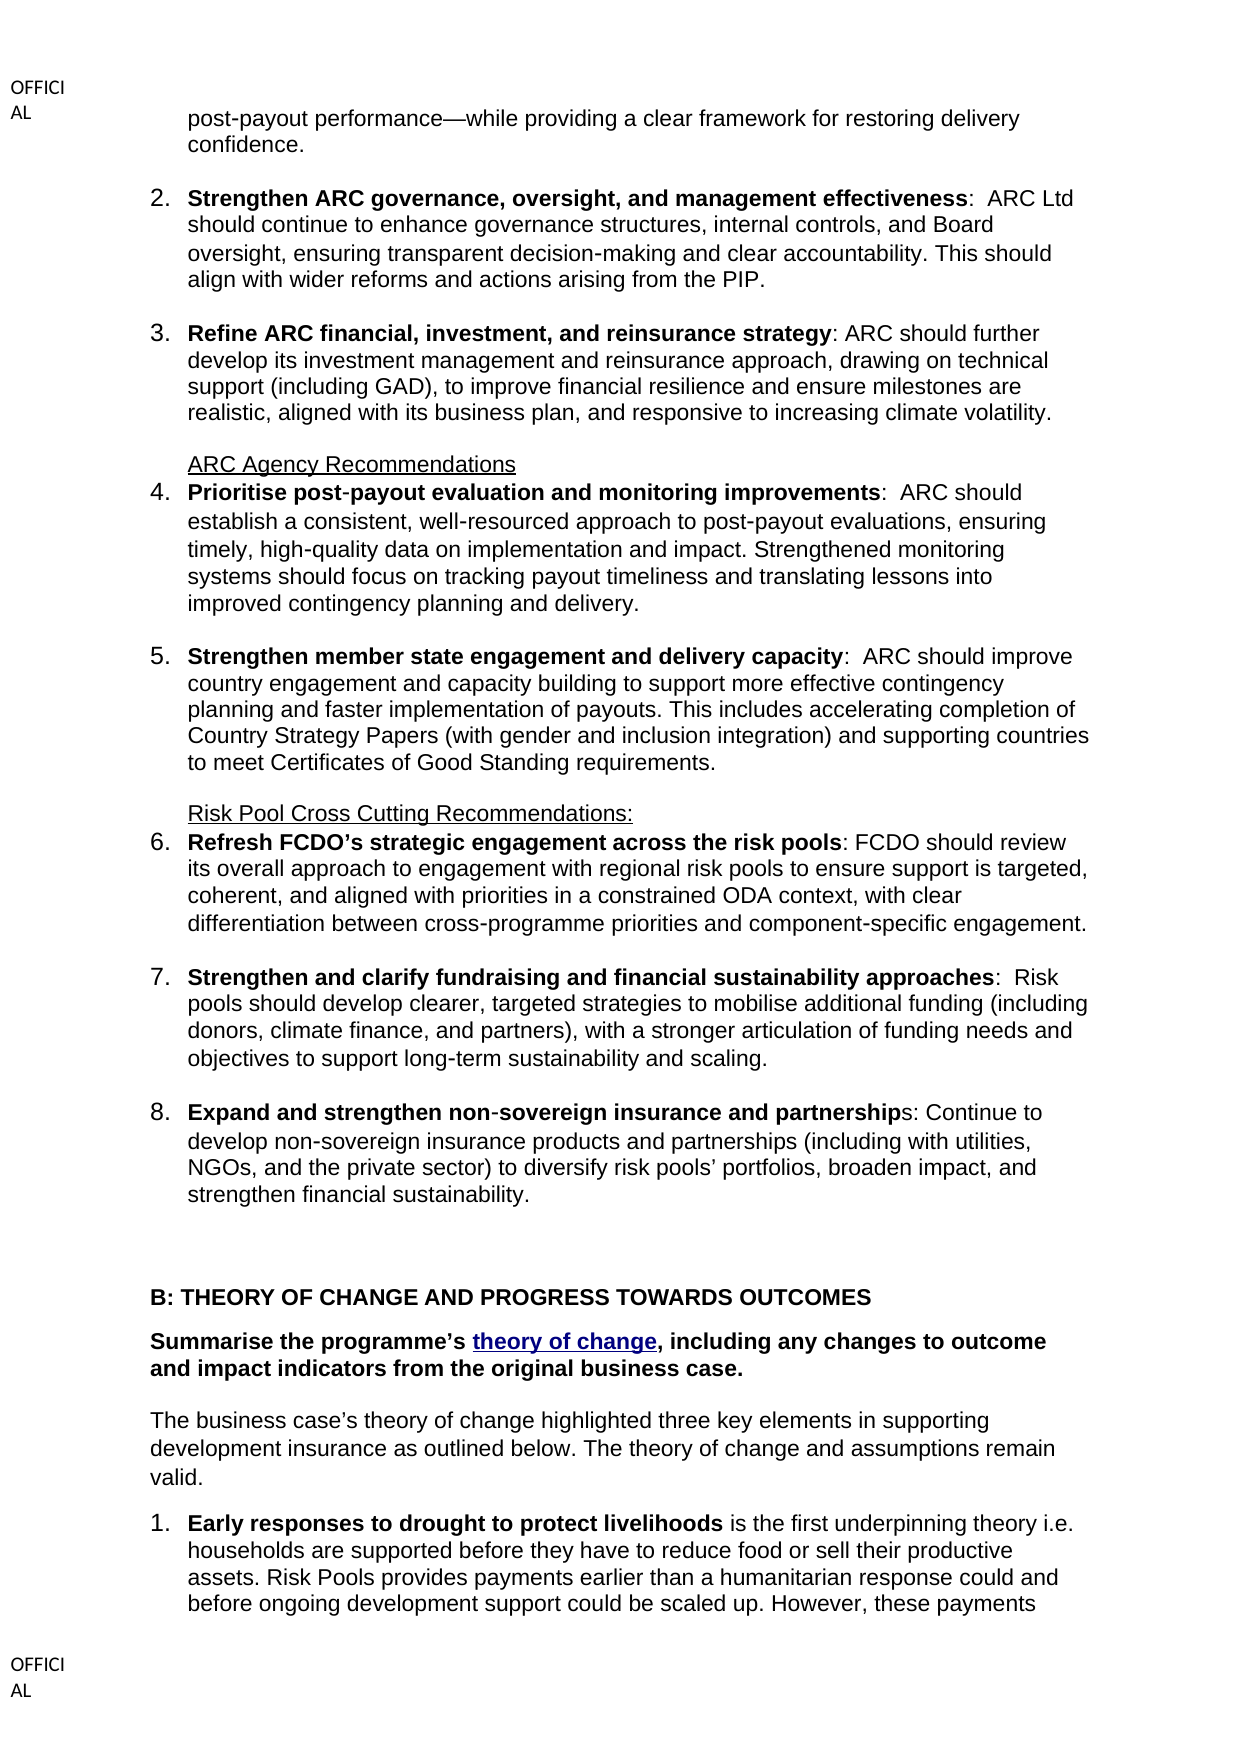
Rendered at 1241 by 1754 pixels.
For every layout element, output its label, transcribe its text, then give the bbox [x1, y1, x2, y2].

text The business case’s theory of change highlighted three key elements in supporting development insurance as outlined below. The theory of change and assumptions remain valid. [150, 1407, 1090, 1490]
list Refine ARC financial, investment, and reinsurance strategy: ARC should further develop its investment management and reinsurance approach, drawing on technical support (including GAD), to improve financial resilience and ensure milestones are realistic, aligned with its business plan, and responsive to increasing climate volatility. [150, 318, 1090, 426]
text Risk Pool Cross Cutting Recommendations: [187, 800, 1090, 826]
text ARC Agency Recommendations [187, 451, 1090, 477]
list Strengthen ARC governance, oversight, and management effectiveness: ARC Ltd should continue to enhance governance structures, internal controls, and Board oversight, ensuring transparent decision‑making and clear accountability. This should align with wider reforms and actions arising from the PIP. [150, 183, 1090, 293]
list Strengthen and clarify fundraising and financial sustainability approaches: Risk pools should develop clearer, targeted strategies to mobilise additional funding (including donors, climate finance, and partners), with a stronger articulation of funding needs and objectives to support long‑term sustainability and scaling. [150, 962, 1090, 1072]
list post‑payout performance—while providing a clear framework for restoring delivery confidence. [150, 102, 1090, 158]
list Expand and strengthen non‑sovereign insurance and partnerships: Continue to develop non‑sovereign insurance products and partnerships (including with utilities, NGOs, and the private sector) to diversify risk pools’ portfolios, broaden impact, and strengthen financial sustainability. [150, 1097, 1090, 1207]
list Refresh FCDO’s strategic engagement across the risk pools: FCDO should review its overall approach to engagement with regional risk pools to ensure support is targeted, coherent, and aligned with priorities in a constrained ODA context, with clear differentiation between cross‑programme priorities and component‑specific engagement. [150, 826, 1090, 937]
list Early responses to drought to protect livelihoods is the first underpinning theory i.e. households are supported before they have to reduce food or sell their productive assets. Risk Pools provides payments earlier than a humanitarian response could and before ongoing development support could be scaled up. However, these payments [150, 1508, 1090, 1616]
text Summarise the programme’s theory of change, including any changes to outcome and impact indicators from the original business case. [150, 1328, 1090, 1381]
list Prioritise post‑payout evaluation and monitoring improvements: ARC should establish a consistent, well‑resourced approach to post‑payout evaluations, ensuring timely, high‑quality data on implementation and impact. Strengthened monitoring systems should focus on tracking payout timeliness and translating lessons into improved contingency planning and delivery. [150, 477, 1090, 616]
list Strengthen member state engagement and delivery capacity: ARC should improve country engagement and capacity building to support more effective contingency planning and faster implementation of payouts. This includes accelerating completion of Country Strategy Papers (with gender and inclusion integration) and supporting countries to meet Certificates of Good Standing requirements. [150, 641, 1090, 775]
subtitle B: THEORY OF CHANGE AND PROGRESS TOWARDS OUTCOMES [150, 1283, 1090, 1310]
